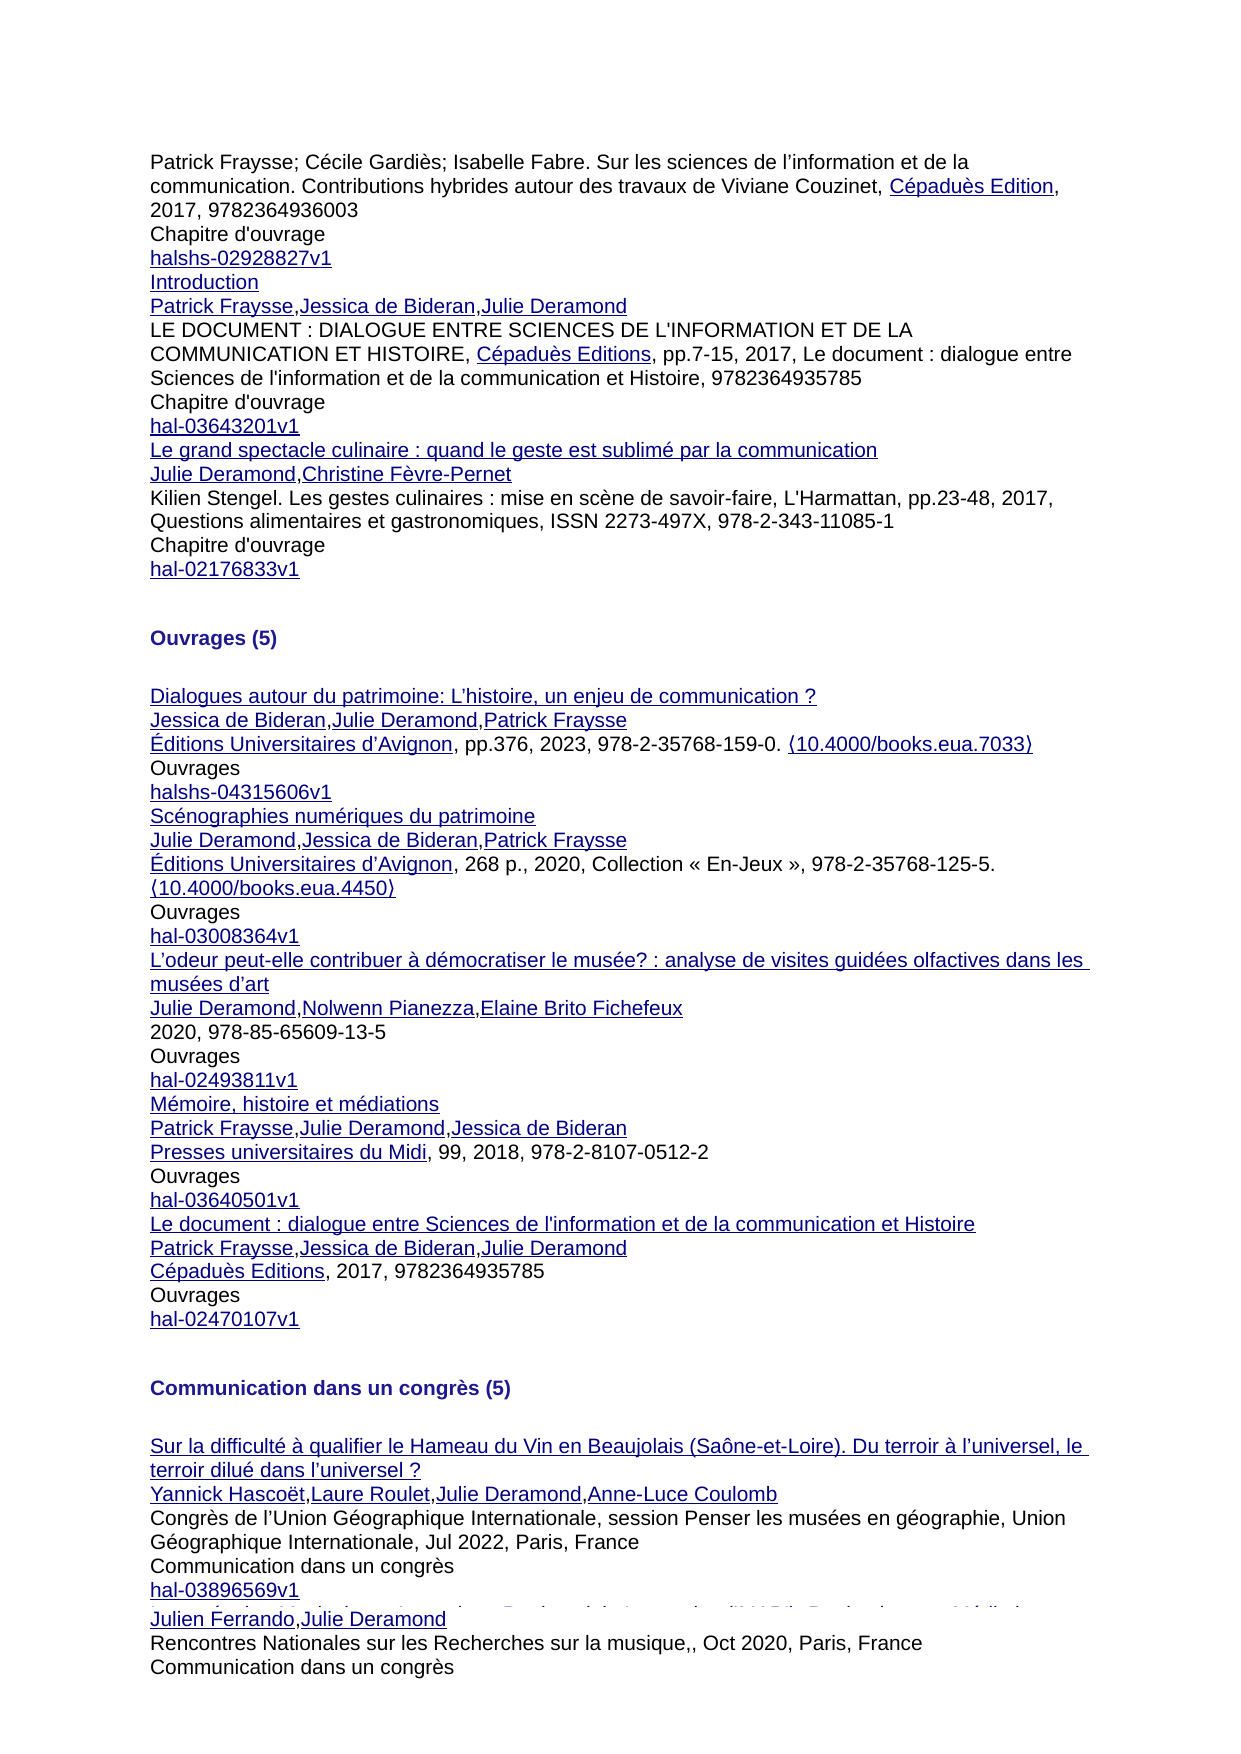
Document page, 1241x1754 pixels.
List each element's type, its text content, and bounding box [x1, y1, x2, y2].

table_cell L’odeur peut-elle contribuer à démocratiser le musée? : analyse de visites guidées olfactives dans les [150, 948, 1090, 969]
table_cell Le document : dialogue entre Sciences de l'information et de la communication et Histoire Patrick Fraysse,Jessica de Bideran,Julie Deramond Cépaduès Editions, 2017, 9782364935785 Ouvrages hal-02470107v1 [150, 1211, 1090, 1331]
table_header Dialogues autour du patrimoine: L’histoire, un enjeu de communication ? Jessica de Bideran,Julie Deramond,Patrick Fraysse Éditions Universitaires d’Avignon, pp.376, 2023, 978-2-35768-159-0. ⟨10.4000/books.eua.7033⟩ Ouvrages halshs-04315606v1 [150, 684, 1090, 804]
subtitle Ouvrages (5) [150, 626, 1090, 650]
table_cell Mémoire, histoire et médiations Patrick Fraysse,Julie Deramond,Jessica de Bideran Presses universitaires du Midi, 99, 2018, 978-2-8107-0512-2 Ouvrages hal-03640501v1 [150, 1092, 1090, 1211]
table_header Sur la difficulté à qualifier le Hameau du Vin en Beaujolais (Saône-et-Loire). Du terroir à l’universel, le terroir dilué dans l’universel ? Yannick Hascoët,Laure Roulet,Julie Deramond,Anne-Luce Coulomb Congrès de l’Union Géographique Internationale, session Penser les musées en géographie, Union Géographique Internationale, Jul 2022, Paris, France Communication dans un congrès hal-03896569v1 [150, 1434, 1090, 1602]
table_cell musées d’art Julie Deramond,Nolwenn Pianezza,Elaine Brito Fichefeux 2020, 978-85-65609-13-5 Ouvrages hal-02493811v1 [150, 970, 1090, 1092]
table_cell Le grand spectacle culinaire : quand le geste est sublimé par la communication Julie Deramond,Christine Fèvre-Pernet Kilien Stengel. Les gestes culinaires : mise en scène de savoir-faire, L'Harmattan, pp.23-48, 2017, Questions alimentaires et gastronomiques, ISSN 2273-497X, 978-2-343-11085-1 Chapitre d'ouvrage hal-02176833v1 [150, 438, 1090, 581]
table_cell Scénographies numériques du patrimoine Julie Deramond,Jessica de Bideran,Patrick Fraysse Éditions Universitaires d’Avignon, 268 p., 2020, Collection « En-Jeux », 978-2-35768-125-5. ⟨10.4000/books.eua.4450⟩ Ouvrages hal-03008364v1 [150, 804, 1090, 948]
table_cell Patrick Fraysse; Cécile Gardiès; Isabelle Fabre. Sur les sciences de l’information et de la communication. Contributions hybrides autour des travaux de Viviane Couzinet, Cépaduès Edition, 2017, 9782364936003 Chapitre d'ouvrage halshs-02928827v1 [150, 150, 1090, 270]
table_cell Interprétation Musicale en Acoustique Patrimoniale Immersive (IMAPI), Patrimoines en Médiation Julien Ferrando,Julie Deramond Rencontres Nationales sur les Recherches sur la musique,, Oct 2020, Paris, France Communication dans un congrès [150, 1602, 1090, 1679]
table_cell Introduction Patrick Fraysse,Jessica de Bideran,Julie Deramond LE DOCUMENT : DIALOGUE ENTRE SCIENCES DE L'INFORMATION ET DE LA COMMUNICATION ET HISTOIRE, Cépaduès Editions, pp.7-15, 2017, Le document : dialogue entre Sciences de l'information et de la communication et Histoire, 9782364935785 Chapitre d'ouvrage hal-03643201v1 [150, 270, 1090, 437]
subtitle Communication dans un congrès (5) [150, 1376, 1090, 1400]
